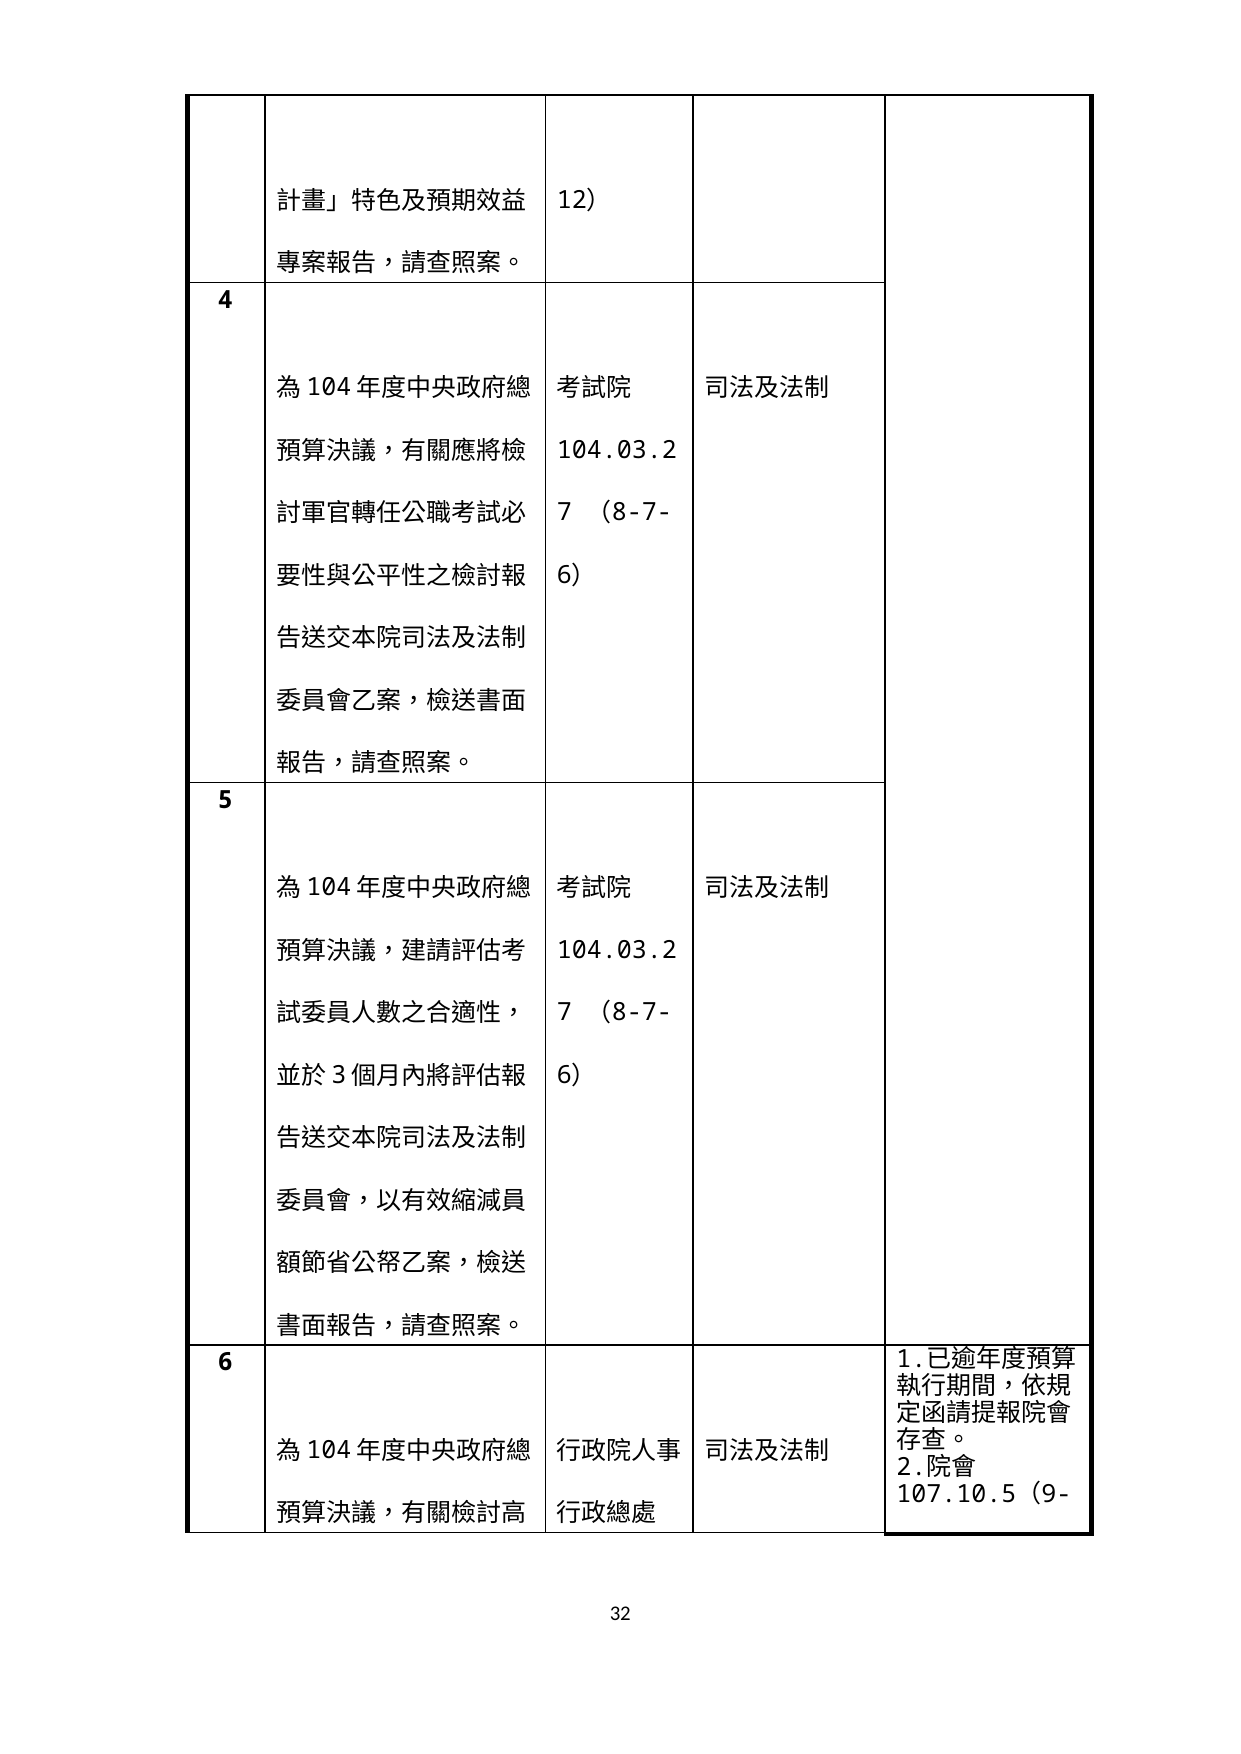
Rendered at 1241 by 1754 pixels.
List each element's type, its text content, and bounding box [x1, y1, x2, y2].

table_cell 行政院人事行政總處 [546, 1346, 692, 1532]
table_cell [190, 96, 264, 282]
table_cell 司法及法制 [694, 283, 884, 782]
table_cell 1.已逾年度預算執行期間，依規定函請提報院會存查。 2.院會107.10.5（9- [886, 1346, 1089, 1532]
table_cell 司法及法制 [694, 1346, 884, 1532]
table_cell [886, 96, 1089, 1344]
table_cell 為104年度中央政府總預算決議，有關應將檢討軍官轉任公職考試必要性與公平性之檢討報告送交本院司法及法制委員會乙案，檢送書面報告，請查照案。 [266, 283, 545, 782]
table_cell 為104年度中央政府總預算決議，有關檢討高 [266, 1346, 545, 1532]
table_cell 12） [546, 96, 692, 282]
table_cell 考試院 104.03.27 （8-7-6） [546, 283, 692, 782]
table_cell 計畫」特色及預期效益專案報告，請查照案。 [266, 96, 545, 282]
table_cell 為104年度中央政府總預算決議，建請評估考試委員人數之合適性，並於3個月內將評估報告送交本院司法及法制委員會，以有效縮減員額節省公帑乙案，檢送書面報告，請查照案。 [266, 783, 545, 1344]
table_cell 考試院 104.03.27 （8-7-6） [546, 783, 692, 1344]
table_cell 6 [190, 1346, 264, 1532]
table_cell [694, 96, 884, 282]
table_cell 5 [190, 783, 264, 1344]
table_cell 4 [190, 283, 264, 782]
table_cell 司法及法制 [694, 783, 884, 1344]
